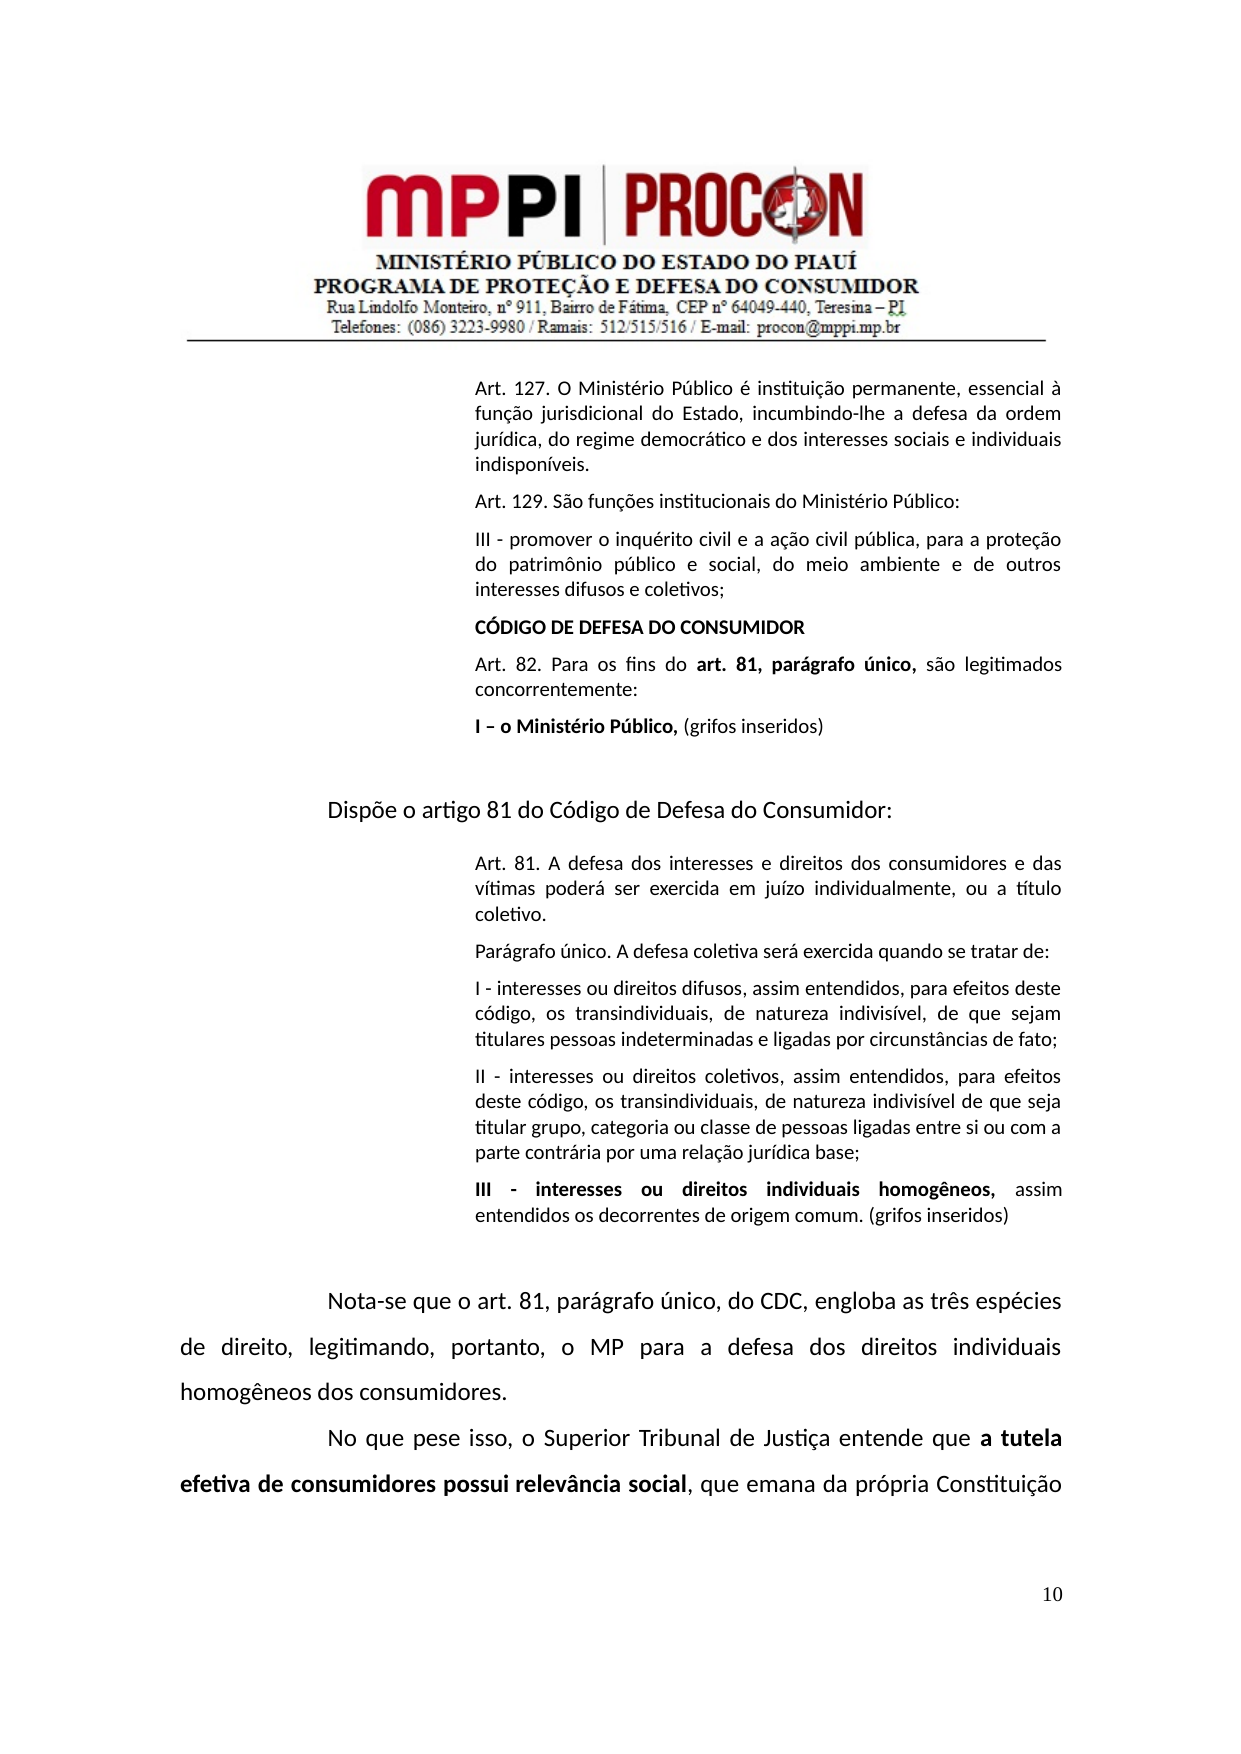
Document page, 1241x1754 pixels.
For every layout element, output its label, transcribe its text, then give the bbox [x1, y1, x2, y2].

text I - interesses ou direitos difusos, assim entendidos, para efeitos deste código, os transindividuais, de natureza indivisível, de que sejam titulares pessoas indeterminadas e ligadas por circunstâncias de fato; [475, 975, 1062, 1051]
text III - interesses ou direitos individuais homogêneos, assim entendidos os decorrentes de origem comum. (grifos inseridos) [475, 1177, 1062, 1227]
text Art. 81. A defesa dos interesses e direitos dos consumidores e das vítimas poderá ser exercida em juízo individualmente, ou a título coletivo. [475, 850, 1062, 926]
text CÓDIGO DE DEFESA DO CONSUMIDOR [475, 614, 1062, 639]
text Art. 129. São funções institucionais do Ministério Público: [475, 489, 1062, 514]
picture [180, 149, 1062, 350]
text Art. 127. O Ministério Público é instituição permanente, essencial à função jurisdicional do Estado, incumbindo-lhe a defesa da ordem jurídica, do regime democrático e dos interesses sociais e individuais indisponíveis. [475, 375, 1062, 477]
text Dispõe o artigo 81 do Código de Defesa do Consumidor: [180, 794, 1062, 824]
text III - promover o inquérito civil e a ação civil pública, para a proteção do patrimônio público e social, do meio ambiente e de outros interesses difusos e coletivos; [475, 526, 1062, 602]
text II - interesses ou direitos coletivos, assim entendidos, para efeitos deste código, os transindividuais, de natureza indivisível de que seja titular grupo, categoria ou classe de pessoas ligadas entre si ou com a parte contrária por uma relação jurídica base; [475, 1063, 1062, 1165]
text I – o Ministério Público, (grifos inseridos) [475, 714, 1062, 739]
text No que pese isso, o Superior Tribunal de Justiça entende que a tutela efetiva de consumidores possui relevância social, que emana da própria Constituição [180, 1422, 1062, 1498]
text Art. 82. Para os fins do art. 81, parágrafo único, são legitimados concorrentemente: [475, 651, 1062, 702]
text Nota-se que o art. 81, parágrafo único, do CDC, engloba as três espécies de direito, legitimando, portanto, o MP para a defesa dos direitos individuais homogêneos dos consumidores. [180, 1285, 1062, 1407]
text Parágrafo único. A defesa coletiva será exercida quando se tratar de: [475, 938, 1062, 963]
